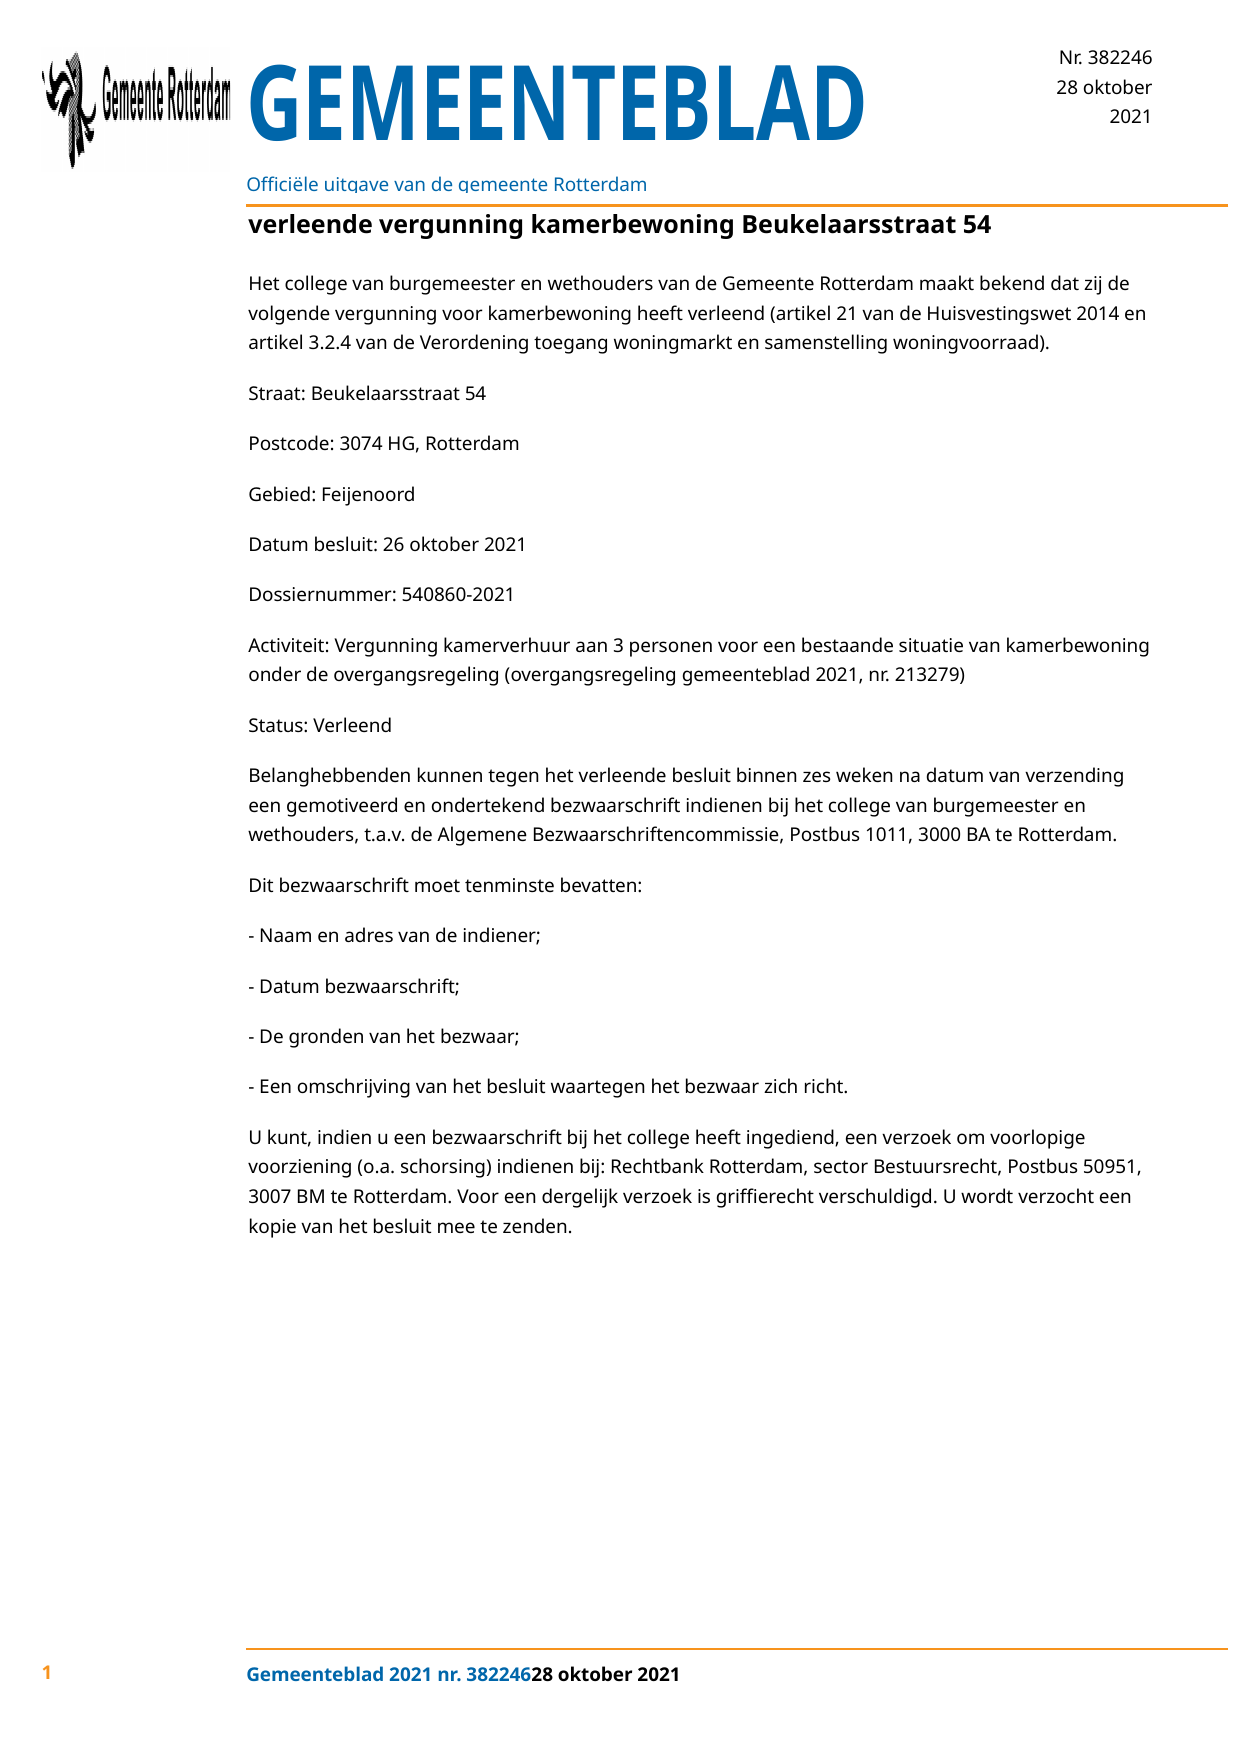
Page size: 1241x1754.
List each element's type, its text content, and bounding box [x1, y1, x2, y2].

text verleende vergunning kamerbewoning Beukelaarsstraat 54 [248, 207, 1152, 241]
text U kunt, indien u een bezwaarschrift bij het college heeft ingediend, een verzoek om voorlopige voorziening (o.a. schorsing) indienen bij: Rechtbank Rotterdam, sector Bestuursrecht, Postbus 50951, 3007 BM te Rotterdam. Voor een dergelijk verzoek is griffierecht verschuldigd. U wordt verzocht een kopie van het besluit mee te zenden. [248, 1124, 1152, 1238]
text - Naam en adres van de indiener; [248, 922, 1152, 948]
text Straat: Beukelaarsstraat 54 [248, 380, 1152, 406]
text Dossiernummer: 540860-2021 [248, 582, 1152, 607]
text Status: Verleend [248, 712, 1152, 738]
text Dit bezwaarschrift moet tenminste bevatten: [248, 872, 1152, 898]
text Gebied: Feijenoord [248, 481, 1152, 506]
text Postcode: 3074 HG, Rotterdam [248, 430, 1152, 456]
text Datum besluit: 26 oktober 2021 [248, 531, 1152, 557]
text Belanghebbenden kunnen tegen het verleende besluit binnen zes weken na datum van verzending een gemotiveerd en ondertekend bezwaarschrift indienen bij het college van burgemeester en wethouders, t.a.v. de Algemene Bezwaarschriftencommissie, Postbus 1011, 3000 BA te Rotterdam. [248, 762, 1152, 847]
text Het college van burgemeester en wethouders van de Gemeente Rotterdam maakt bekend dat zij de volgende vergunning voor kamerbewoning heeft verleend (artikel 21 van de Huisvestingswet 2014 en artikel 3.2.4 van de Verordening toegang woningmarkt en samenstelling woningvoorraad). [248, 270, 1152, 355]
text - Datum bezwaarschrift; [248, 973, 1152, 998]
text - Een omschrijving van het besluit waartegen het bezwaar zich richt. [248, 1074, 1152, 1099]
text - De gronden van het bezwaar; [248, 1023, 1152, 1049]
picture [41, 47, 231, 172]
text Activiteit: Vergunning kamerverhuur aan 3 personen voor een bestaande situatie van kamerbewoning onder de overgangsregeling (overgangsregeling gemeenteblad 2021, nr. 213279) [248, 632, 1152, 687]
